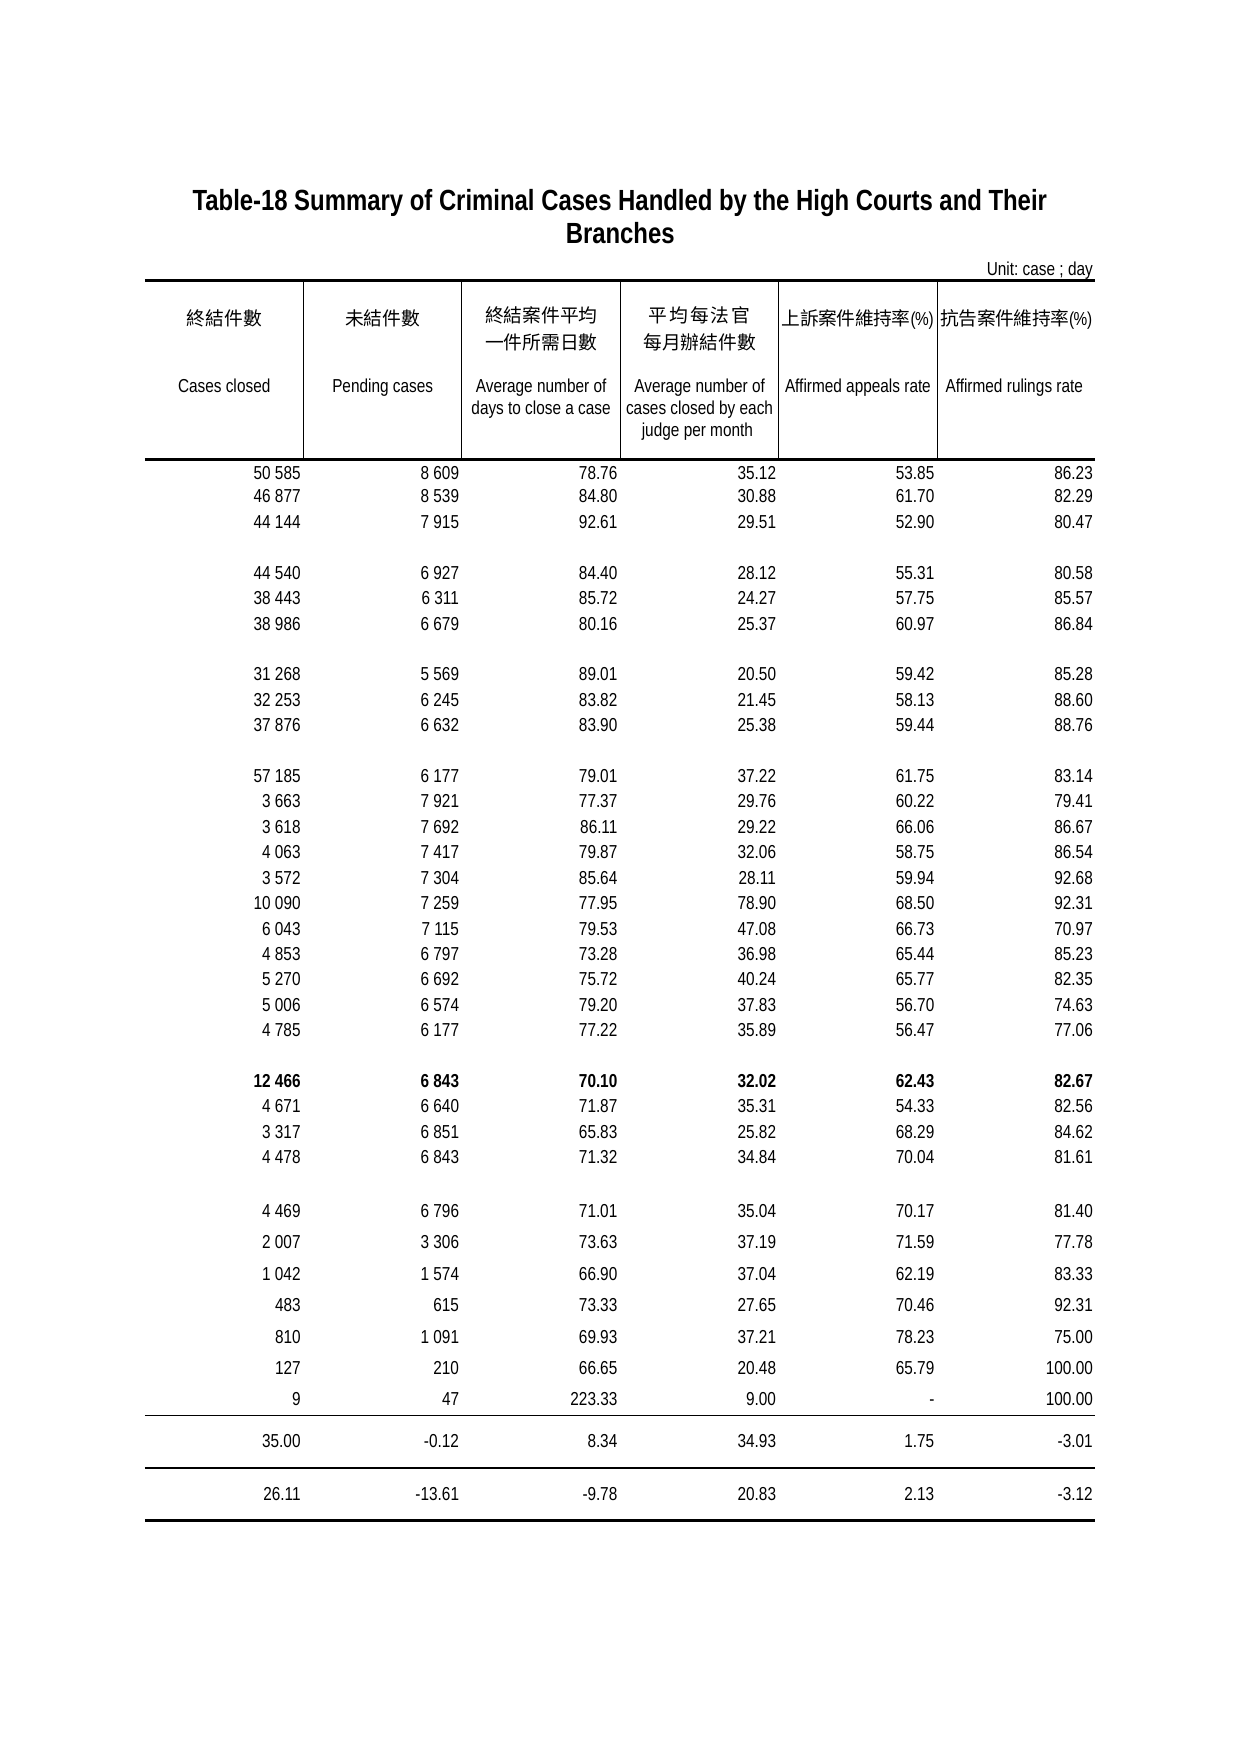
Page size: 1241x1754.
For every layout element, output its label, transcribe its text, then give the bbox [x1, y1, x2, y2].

table_cell 7 921 [303, 789, 462, 814]
table_cell 34.84 [620, 1144, 778, 1170]
table_cell 6 640 [303, 1094, 462, 1119]
table_cell 81.40 [937, 1195, 1095, 1227]
table_cell 6 679 [303, 611, 462, 636]
table_cell 77.95 [462, 890, 620, 916]
table_cell 6 927 [303, 560, 462, 585]
table_cell 68.50 [779, 890, 937, 916]
table_cell 47.08 [620, 916, 778, 941]
table_cell 47 [303, 1383, 462, 1415]
table_cell 79.87 [462, 839, 620, 865]
table_cell 79.01 [462, 763, 620, 788]
table_cell 59.44 [779, 712, 937, 738]
table_cell 78.76 [462, 461, 620, 483]
table_cell 2.13 [779, 1469, 937, 1519]
table_cell 12 466 [145, 1068, 303, 1093]
table_cell 77.22 [462, 1017, 620, 1043]
table_cell 62.43 [779, 1068, 937, 1093]
table_cell -3.01 [937, 1416, 1095, 1467]
table_cell 88.76 [937, 712, 1095, 738]
table_cell 100.00 [937, 1352, 1095, 1383]
table_cell 92.31 [937, 890, 1095, 916]
table_cell 32.02 [620, 1068, 778, 1093]
table_cell 7 304 [303, 865, 462, 890]
table_cell - [779, 1383, 937, 1415]
table_cell 86.67 [937, 814, 1095, 839]
table_cell -0.12 [303, 1416, 462, 1467]
table_cell 29.51 [620, 509, 778, 534]
table_cell [462, 534, 620, 560]
table_cell 66.06 [779, 814, 937, 839]
table_cell 83.14 [937, 763, 1095, 788]
table_cell 70.04 [779, 1144, 937, 1170]
table_cell Average number of cases closed by each judge per month [621, 375, 778, 458]
table_cell [779, 738, 937, 763]
table_cell 7 692 [303, 814, 462, 839]
table_cell 46 877 [145, 484, 303, 509]
table_cell 5 270 [145, 966, 303, 992]
table_cell [937, 738, 1095, 763]
table_cell 79.41 [937, 789, 1095, 814]
table_cell 56.47 [779, 1017, 937, 1043]
table_cell 59.94 [779, 865, 937, 890]
table_cell 89.01 [462, 661, 620, 687]
table_cell -9.78 [462, 1469, 620, 1519]
table_cell 70.10 [462, 1068, 620, 1093]
table_cell 3 663 [145, 789, 303, 814]
table_cell 65.77 [779, 966, 937, 992]
table_cell [303, 1043, 462, 1068]
table_cell 26.11 [145, 1469, 303, 1519]
table_cell 70.97 [937, 916, 1095, 941]
table_cell 6 177 [303, 1017, 462, 1043]
table_cell 4 671 [145, 1094, 303, 1119]
table_cell 60.97 [779, 611, 937, 636]
table_cell 55.31 [779, 560, 937, 585]
table_cell [462, 636, 620, 661]
table_cell Pending cases [304, 375, 461, 458]
table_cell 78.90 [620, 890, 778, 916]
table_cell 10 090 [145, 890, 303, 916]
table_cell 32.06 [620, 839, 778, 865]
table_cell 77.37 [462, 789, 620, 814]
table_cell Average number of days to close a case [462, 375, 620, 458]
table_cell [620, 534, 778, 560]
table_cell 6 843 [303, 1144, 462, 1170]
table_cell [145, 636, 303, 661]
table_cell 92.61 [462, 509, 620, 534]
table_cell 25.37 [620, 611, 778, 636]
table_cell 79.20 [462, 992, 620, 1017]
table_cell [145, 738, 303, 763]
table_cell 79.53 [462, 916, 620, 941]
table_cell 30.88 [620, 484, 778, 509]
table_cell 82.67 [937, 1068, 1095, 1093]
table_cell 75.72 [462, 966, 620, 992]
table_cell 6 851 [303, 1119, 462, 1144]
text Unit: case ; day [148, 257, 1092, 279]
table_cell 3 306 [303, 1227, 462, 1258]
table_cell 84.80 [462, 484, 620, 509]
table_cell [779, 636, 937, 661]
table_cell 1 091 [303, 1321, 462, 1352]
table_cell Affirmed appeals rate [779, 375, 937, 458]
table_cell 50 585 [145, 461, 303, 483]
table_cell 9.00 [620, 1383, 778, 1415]
table_cell 31 268 [145, 661, 303, 687]
table_cell 35.12 [620, 461, 778, 483]
table_cell 7 259 [303, 890, 462, 916]
table_cell 81.61 [937, 1144, 1095, 1170]
table_cell [145, 1043, 303, 1068]
table_cell 70.17 [779, 1195, 937, 1227]
table_cell [937, 1170, 1095, 1195]
table_cell 29.76 [620, 789, 778, 814]
table_cell [303, 636, 462, 661]
table_cell 62.19 [779, 1258, 937, 1289]
table_cell 66.90 [462, 1258, 620, 1289]
table_cell 210 [303, 1352, 462, 1383]
table_cell 57 185 [145, 763, 303, 788]
table_cell [462, 1170, 620, 1195]
table_cell 59.42 [779, 661, 937, 687]
table_header 未結件數 [304, 282, 461, 373]
table_cell 85.28 [937, 661, 1095, 687]
table_cell 6 043 [145, 916, 303, 941]
table_cell 8.34 [462, 1416, 620, 1467]
table_cell 5 569 [303, 661, 462, 687]
table_cell 3 572 [145, 865, 303, 890]
text Table-18 Summary of Criminal Cases Handled by the High Courts and Their Branches [148, 183, 1092, 250]
table_cell 25.82 [620, 1119, 778, 1144]
table_cell 40.24 [620, 966, 778, 992]
table_cell 44 144 [145, 509, 303, 534]
table_cell [620, 1170, 778, 1195]
table_cell 8 609 [303, 461, 462, 483]
table_cell 810 [145, 1321, 303, 1352]
table_cell 223.33 [462, 1383, 620, 1415]
table_cell 28.12 [620, 560, 778, 585]
table_cell 86.23 [937, 461, 1095, 483]
table_cell 38 443 [145, 585, 303, 611]
table_cell 65.79 [779, 1352, 937, 1383]
table_cell 6 692 [303, 966, 462, 992]
table_cell 6 177 [303, 763, 462, 788]
table_cell 7 417 [303, 839, 462, 865]
table_cell [779, 534, 937, 560]
table_cell 83.33 [937, 1258, 1095, 1289]
table_cell 483 [145, 1289, 303, 1321]
table_cell 57.75 [779, 585, 937, 611]
table_cell 35.00 [145, 1416, 303, 1467]
table_cell 73.33 [462, 1289, 620, 1321]
table_cell 71.01 [462, 1195, 620, 1227]
table_cell [937, 636, 1095, 661]
table_cell 7 915 [303, 509, 462, 534]
table_cell 35.31 [620, 1094, 778, 1119]
table_cell [303, 1170, 462, 1195]
table_cell 5 006 [145, 992, 303, 1017]
table_cell 4 469 [145, 1195, 303, 1227]
table_cell 77.78 [937, 1227, 1095, 1258]
table_cell 56.70 [779, 992, 937, 1017]
table_cell 53.85 [779, 461, 937, 483]
table_cell 77.06 [937, 1017, 1095, 1043]
table_header 抗告案件維持率(%) [938, 282, 1095, 373]
table_cell [937, 1043, 1095, 1068]
table_cell 65.83 [462, 1119, 620, 1144]
table_cell 24.27 [620, 585, 778, 611]
table_cell 32 253 [145, 687, 303, 712]
table_cell 8 539 [303, 484, 462, 509]
table_header 上訴案件維持率(%) [779, 282, 937, 373]
table_cell 71.32 [462, 1144, 620, 1170]
table_cell 3 317 [145, 1119, 303, 1144]
table_cell 54.33 [779, 1094, 937, 1119]
table_cell 61.75 [779, 763, 937, 788]
table_cell 80.47 [937, 509, 1095, 534]
table_cell [145, 534, 303, 560]
table_cell 34.93 [620, 1416, 778, 1467]
table_cell 82.56 [937, 1094, 1095, 1119]
table_cell 86.84 [937, 611, 1095, 636]
table_cell 6 796 [303, 1195, 462, 1227]
table_cell 58.13 [779, 687, 937, 712]
table_cell 85.72 [462, 585, 620, 611]
table_cell [779, 1170, 937, 1195]
table_cell 85.57 [937, 585, 1095, 611]
table_cell 6 245 [303, 687, 462, 712]
table_cell -3.12 [937, 1469, 1095, 1519]
table_cell 37.83 [620, 992, 778, 1017]
table_cell 6 311 [303, 585, 462, 611]
table_cell 73.28 [462, 941, 620, 966]
table_cell 3 618 [145, 814, 303, 839]
table_cell 78.23 [779, 1321, 937, 1352]
table_cell 65.44 [779, 941, 937, 966]
table_cell 70.46 [779, 1289, 937, 1321]
table_cell 84.62 [937, 1119, 1095, 1144]
table_header 終結案件平均 一件所需日數 [462, 282, 620, 373]
table_cell 92.68 [937, 865, 1095, 890]
table_cell [620, 636, 778, 661]
table_cell 1 042 [145, 1258, 303, 1289]
table_cell 82.29 [937, 484, 1095, 509]
table_cell 2 007 [145, 1227, 303, 1258]
table_cell 37.19 [620, 1227, 778, 1258]
table_cell 6 632 [303, 712, 462, 738]
table_cell 6 797 [303, 941, 462, 966]
table_cell 36.98 [620, 941, 778, 966]
table_cell 60.22 [779, 789, 937, 814]
table_cell 20.50 [620, 661, 778, 687]
table_cell [303, 738, 462, 763]
table_cell 4 853 [145, 941, 303, 966]
table_cell 85.23 [937, 941, 1095, 966]
table_cell 92.31 [937, 1289, 1095, 1321]
table_cell 4 478 [145, 1144, 303, 1170]
table_cell [303, 534, 462, 560]
table_cell 58.75 [779, 839, 937, 865]
table_cell 86.54 [937, 839, 1095, 865]
table_cell Cases closed [145, 375, 303, 458]
table_cell 4 063 [145, 839, 303, 865]
table_cell 80.16 [462, 611, 620, 636]
table_cell 86.11 [462, 814, 620, 839]
table_cell 7 115 [303, 916, 462, 941]
table_cell 66.65 [462, 1352, 620, 1383]
table_cell 37 876 [145, 712, 303, 738]
table_cell 61.70 [779, 484, 937, 509]
table_cell 37.22 [620, 763, 778, 788]
table_cell 44 540 [145, 560, 303, 585]
table_cell 6 843 [303, 1068, 462, 1093]
table_cell 52.90 [779, 509, 937, 534]
table_cell Affirmed rulings rate [938, 375, 1095, 458]
table_cell [462, 738, 620, 763]
table_cell 37.04 [620, 1258, 778, 1289]
table_cell [779, 1043, 937, 1068]
table_cell 27.65 [620, 1289, 778, 1321]
table_cell 75.00 [937, 1321, 1095, 1352]
table_cell [620, 1043, 778, 1068]
table_cell [462, 1043, 620, 1068]
table_cell 85.64 [462, 865, 620, 890]
table_cell 9 [145, 1383, 303, 1415]
table_cell 84.40 [462, 560, 620, 585]
table_cell [145, 1170, 303, 1195]
table_cell 4 785 [145, 1017, 303, 1043]
table_cell 35.89 [620, 1017, 778, 1043]
table_cell 74.63 [937, 992, 1095, 1017]
table_cell [620, 738, 778, 763]
table_cell 37.21 [620, 1321, 778, 1352]
table_cell 68.29 [779, 1119, 937, 1144]
table_cell 21.45 [620, 687, 778, 712]
table_cell 71.87 [462, 1094, 620, 1119]
table_cell -13.61 [303, 1469, 462, 1519]
table_header 終結件數 [145, 282, 303, 373]
table_cell 82.35 [937, 966, 1095, 992]
table_cell 71.59 [779, 1227, 937, 1258]
table_cell 127 [145, 1352, 303, 1383]
table_cell 6 574 [303, 992, 462, 1017]
table_cell 1 574 [303, 1258, 462, 1289]
table_header 平均每法官 每月辦結件數 [621, 282, 778, 373]
table_cell 35.04 [620, 1195, 778, 1227]
table_cell 615 [303, 1289, 462, 1321]
table_cell 83.82 [462, 687, 620, 712]
table_cell [937, 534, 1095, 560]
table_cell 20.83 [620, 1469, 778, 1519]
table_cell 69.93 [462, 1321, 620, 1352]
table_cell 88.60 [937, 687, 1095, 712]
table_cell 100.00 [937, 1383, 1095, 1415]
table_cell 1.75 [779, 1416, 937, 1467]
table_cell 83.90 [462, 712, 620, 738]
table_cell 80.58 [937, 560, 1095, 585]
table_cell 73.63 [462, 1227, 620, 1258]
table_cell 29.22 [620, 814, 778, 839]
table_cell 28.11 [620, 865, 778, 890]
table_cell 38 986 [145, 611, 303, 636]
table_cell 25.38 [620, 712, 778, 738]
table_cell 20.48 [620, 1352, 778, 1383]
table_cell 66.73 [779, 916, 937, 941]
